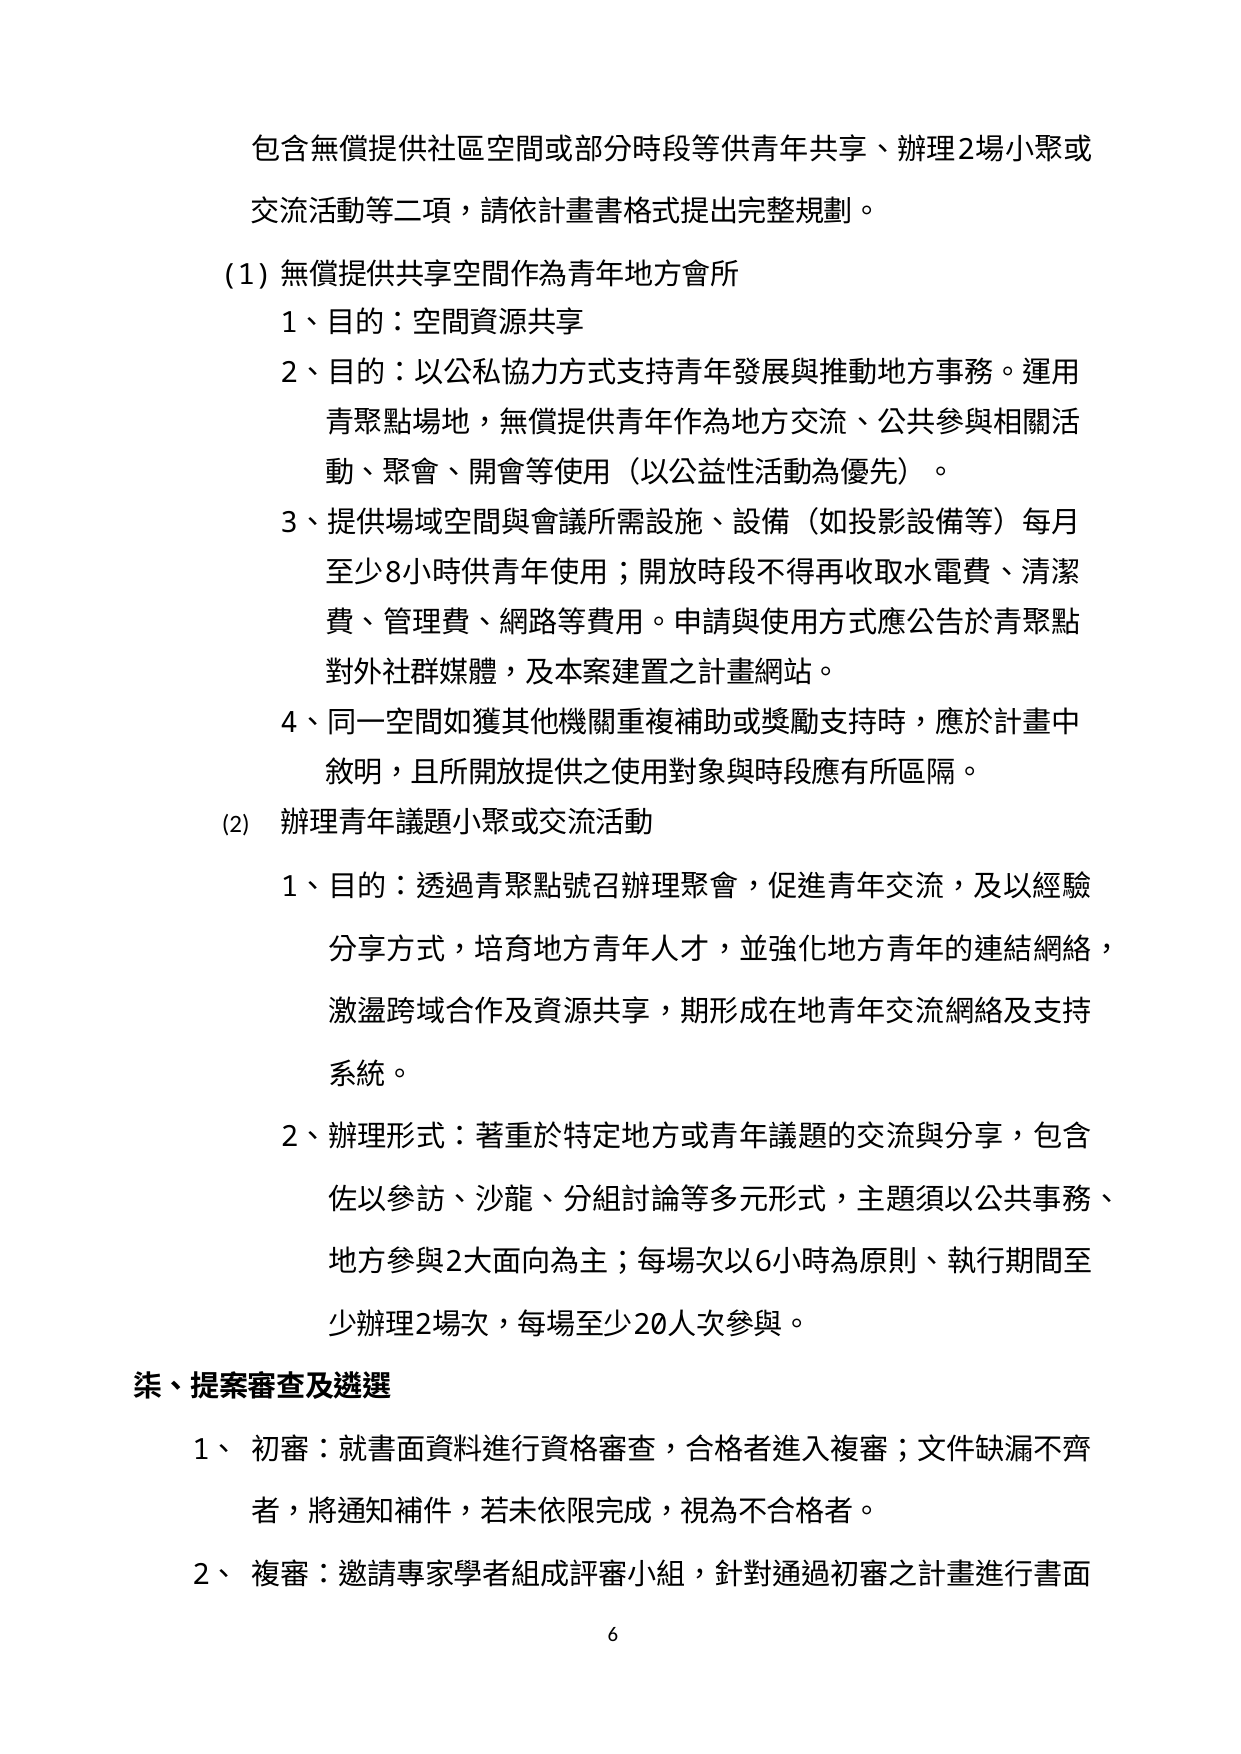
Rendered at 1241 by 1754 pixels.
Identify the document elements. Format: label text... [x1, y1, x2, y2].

subtitle 辦理形式：著重於特定地方或青年議題的交流與分享，包含佐以參訪、沙龍、分組討論等多元形式，主題須以公共事務、地方參與2大面向為主；每場次以6小時為原則、執行期間至少辦理2場次，每場至少20人次參與。 [281, 1092, 1093, 1342]
list 辦理青年議題小聚或交流活動 [222, 792, 1093, 842]
list 複審：邀請專家學者組成評審小組，針對通過初審之計畫進行書面 [192, 1530, 1093, 1592]
text 3、提供場域空間與會議所需設施、設備（如投影設備等）每月至少8小時供青年使用；開放時段不得再收取水電費、清潔費、管理費、網路等費用。申請與使用方式應公告於青聚點對外社群媒體，及本案建置之計畫網站。 [280, 492, 1082, 692]
text 4、同一空間如獲其他機關重複補助或獎勵支持時，應於計畫中敘明，且所開放提供之使用對象與時段應有所區隔。 [280, 692, 1082, 792]
text 2、目的：以公私協力方式支持青年發展與推動地方事務。運用青聚點場地，無償提供青年作為地方交流、公共參與相關活動、聚會、開會等使用（以公益性活動為優先）。 [280, 342, 1082, 492]
list 無償提供共享空間作為青年地方會所 [220, 230, 1093, 292]
subtitle 柒、提案審查及遴選 [133, 1342, 1093, 1405]
list 初審：就書面資料進行資格審查，合格者進入複審；文件缺漏不齊者，將通知補件，若未依限完成，視為不合格者。 [192, 1405, 1093, 1530]
subtitle 目的：透過青聚點號召辦理聚會，促進青年交流，及以經驗分享方式，培育地方青年人才，並強化地方青年的連結網絡，激盪跨域合作及資源共享，期形成在地青年交流網絡及支持系統。 [281, 842, 1093, 1092]
subtitle 包含無償提供社區空間或部分時段等供青年共享、辦理2場小聚或交流活動等二項，請依計畫書格式提出完整規劃。 [251, 105, 1093, 230]
text 1、目的：空間資源共享 [280, 292, 1082, 342]
